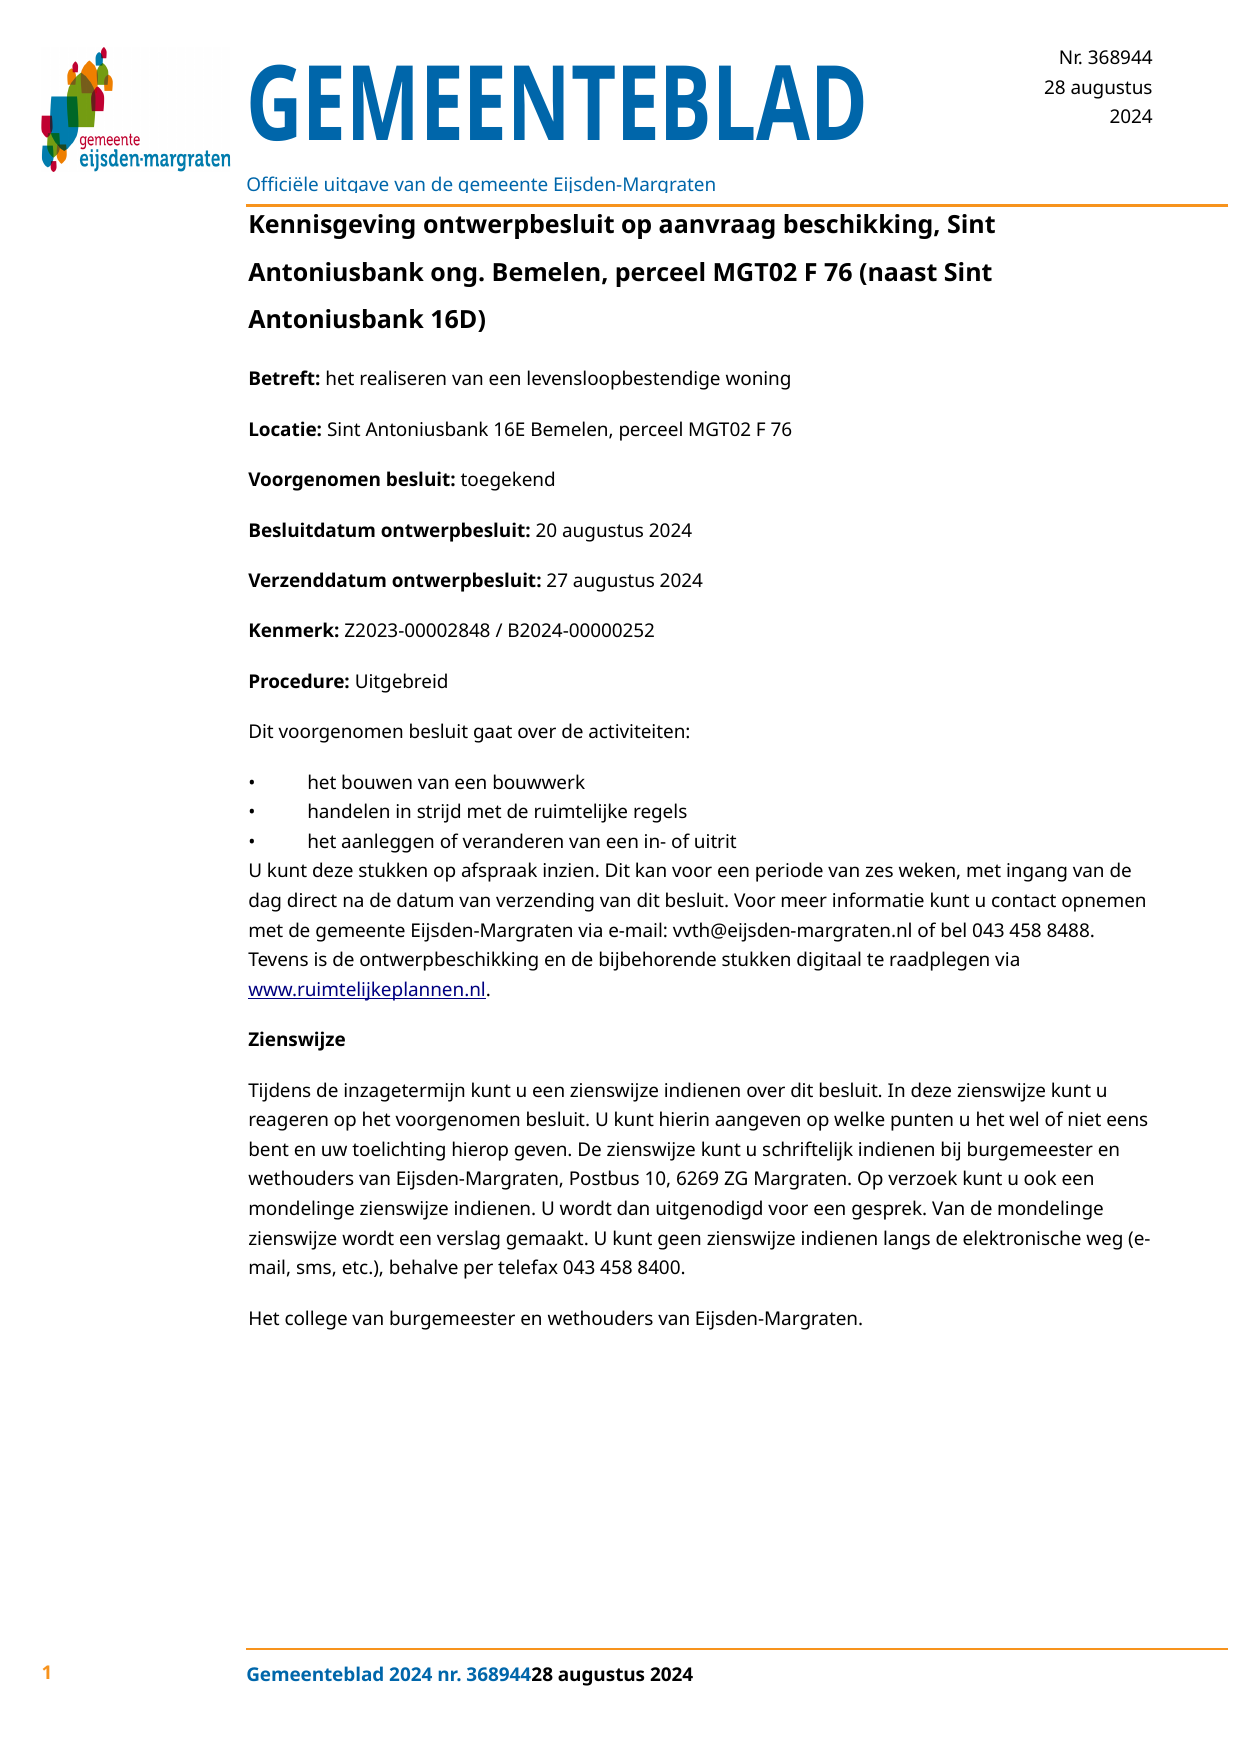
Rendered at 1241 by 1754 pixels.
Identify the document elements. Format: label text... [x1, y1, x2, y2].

text Procedure: Uitgebreid [248, 668, 1152, 694]
text Betreft: het realiseren van een levensloopbestendige woning [248, 366, 1152, 391]
list het bouwen van een bouwwerk [248, 769, 1152, 794]
picture [41, 47, 231, 172]
text Dit voorgenomen besluit gaat over de activiteiten: [248, 718, 1152, 744]
text Locatie: Sint Antoniusbank 16E Bemelen, perceel MGT02 F 76 [248, 416, 1152, 442]
text Zienswijze [248, 1026, 1152, 1052]
text Kenmerk: Z2023-00002848 / B2024-00000252 [248, 618, 1152, 643]
text Voorgenomen besluit: toegekend [248, 466, 1152, 492]
list het aanleggen of veranderen van een in- of uitrit [248, 828, 1152, 854]
text U kunt deze stukken op afspraak inzien. Dit kan voor een periode van zes weken, met ingang van de dag direct na de datum van verzending van dit besluit. Voor meer informatie kunt u contact opnemen met de gemeente Eijsden-Margraten via e-mail: vvth@eijsden-margraten.nl of bel 043 458 8488. Tevens is de ontwerpbeschikking en de bijbehorende stukken digitaal te raadplegen via www.ruimtelijkeplannen.nl. [248, 858, 1152, 1002]
text Besluitdatum ontwerpbesluit: 20 augustus 2024 [248, 517, 1152, 542]
text Kennisgeving ontwerpbesluit op aanvraag beschikking, Sint Antoniusbank ong. Bemelen, perceel MGT02 F 76 (naast Sint Antoniusbank 16D) [248, 207, 1152, 336]
list handelen in strijd met de ruimtelijke regels [248, 798, 1152, 824]
text Tijdens de inzagetermijn kunt u een zienswijze indienen over dit besluit. In deze zienswijze kunt u reageren op het voorgenomen besluit. U kunt hierin aangeven op welke punten u het wel of niet eens bent en uw toelichting hierop geven. De zienswijze kunt u schriftelijk indienen bij burgemeester en wethouders van Eijsden-Margraten, Postbus 10, 6269 ZG Margraten. Op verzoek kunt u ook een mondelinge zienswijze indienen. U wordt dan uitgenodigd voor een gesprek. Van de mondelinge zienswijze wordt een verslag gemaakt. U kunt geen zienswijze indienen langs de elektronische weg (e-mail, sms, etc.), behalve per telefax 043 458 8400. [248, 1077, 1152, 1280]
text Verzenddatum ontwerpbesluit: 27 augustus 2024 [248, 567, 1152, 593]
text Het college van burgemeester en wethouders van Eijsden-Margraten. [248, 1305, 1152, 1330]
